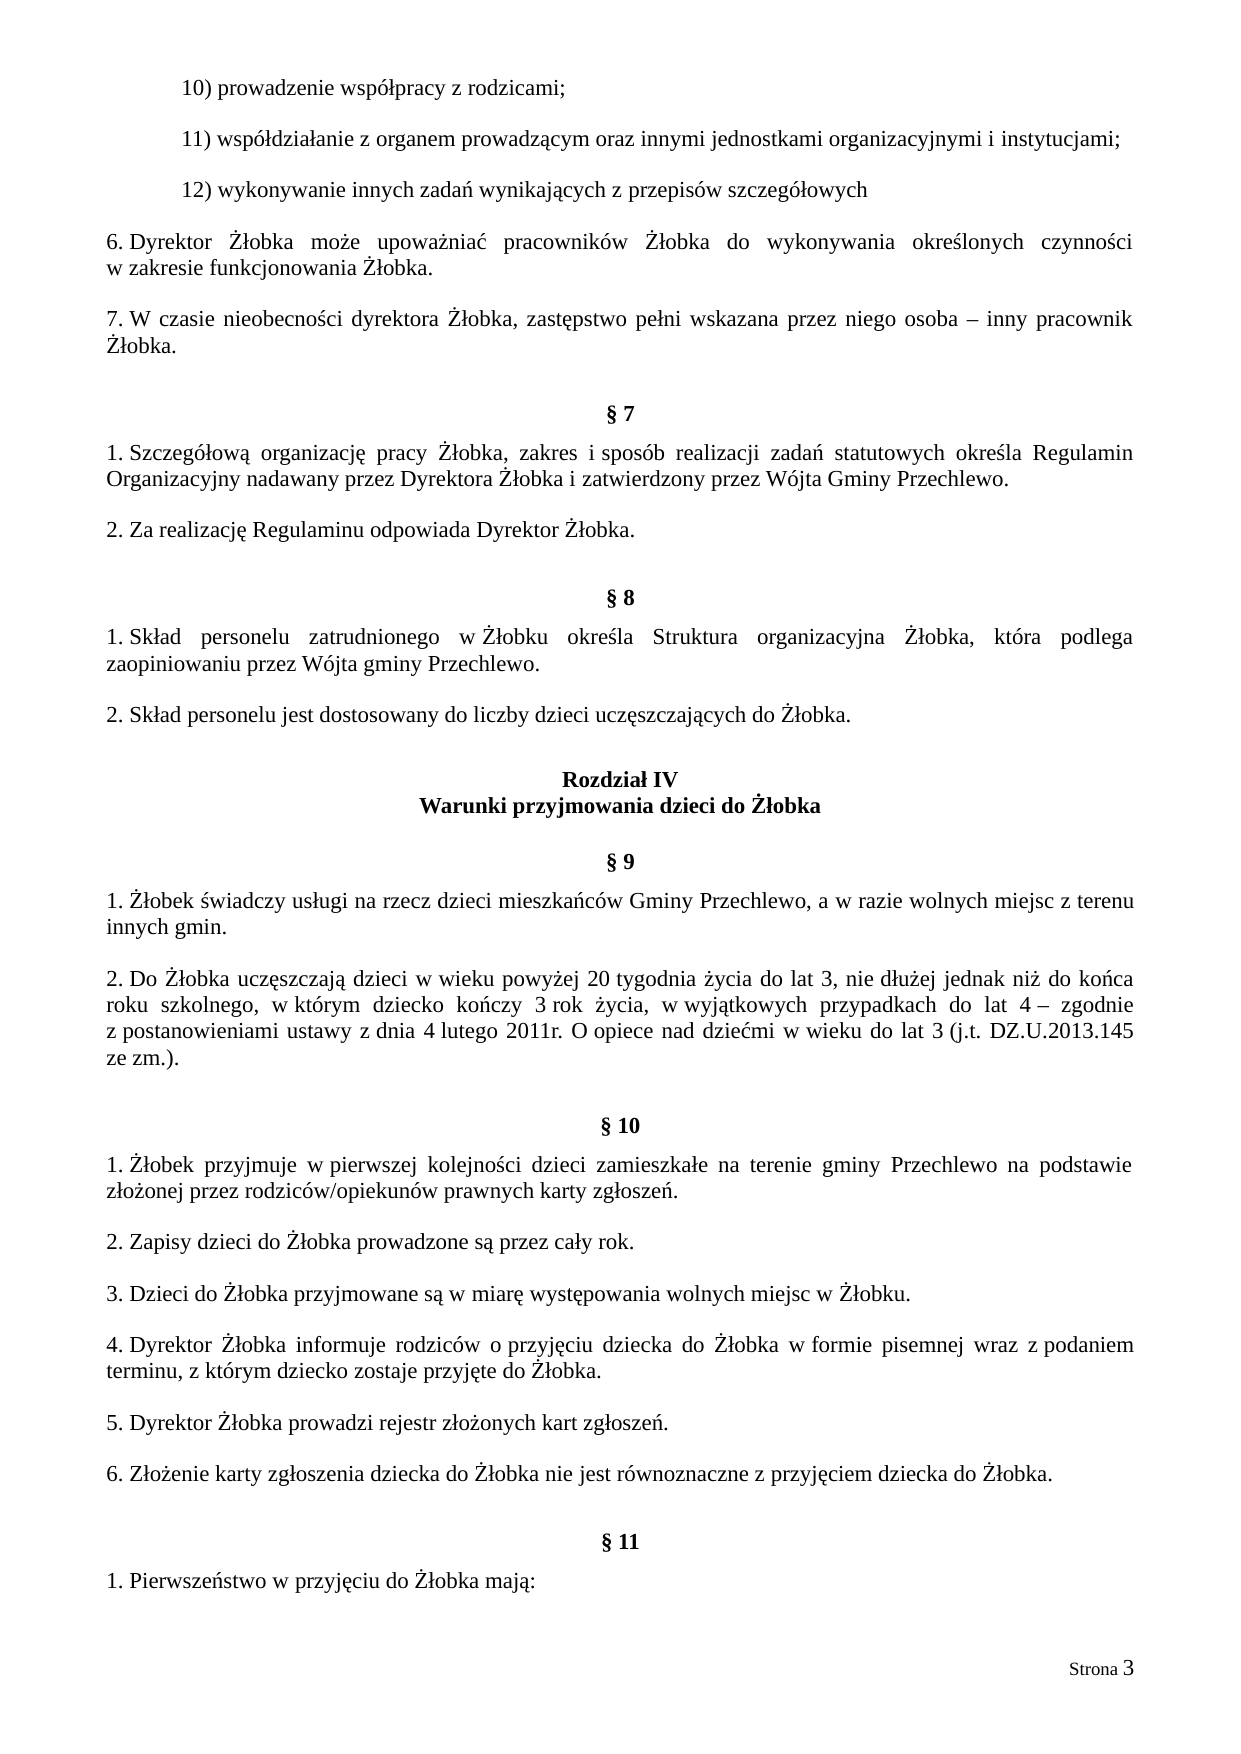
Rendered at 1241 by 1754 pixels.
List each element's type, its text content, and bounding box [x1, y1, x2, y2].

text 4. Dyrektor Żłobka informuje rodziców o przyjęciu dziecka do Żłobka w formie pisemnej wraz z podaniem terminu, z którym dziecko zostaje przyjęte do Żłobka. [106, 1331, 1134, 1384]
text 1. Szczegółową organizację pracy Żłobka, zakres i sposób realizacji zadań statutowych określa Regulamin Organizacyjny nadawany przez Dyrektora Żłobka i zatwierdzony przez Wójta Gminy Przechlewo. [106, 439, 1134, 491]
text § 8 [106, 584, 1134, 611]
text 2. Za realizację Regulaminu odpowiada Dyrektor Żłobka. [106, 516, 1134, 543]
text 1. Skład personelu zatrudnionego w Żłobku określa Struktura organizacyjna Żłobka, która podlega zaopiniowaniu przez Wójta gminy Przechlewo. [106, 623, 1134, 676]
text 11) współdziałanie z organem prowadzącym oraz innymi jednostkami organizacyjnymi i instytucjami; [106, 125, 1134, 151]
text 6. Złożenie karty zgłoszenia dziecka do Żłobka nie jest równoznaczne z przyjęciem dziecka do Żłobka. [106, 1460, 1134, 1486]
text 5. Dyrektor Żłobka prowadzi rejestr złożonych kart zgłoszeń. [106, 1409, 1134, 1435]
text § 11 [106, 1528, 1134, 1554]
text § 7 [106, 400, 1134, 426]
text 3. Dzieci do Żłobka przyjmowane są w miarę występowania wolnych miejsc w Żłobku. [106, 1280, 1134, 1306]
text 6. Dyrektor Żłobka może upoważniać pracowników Żłobka do wykonywania określonych czynności w zakresie funkcjonowania Żłobka. [106, 228, 1134, 281]
text 2. Do Żłobka uczęszczają dzieci w wieku powyżej 20 tygodnia życia do lat 3, nie dłużej jednak niż do końca roku szkolnego, w którym dziecko kończy 3 rok życia, w wyjątkowych przypadkach do lat 4 – zgodnie z postanowieniami ustawy z dnia 4 lutego 2011r. O opiece nad dziećmi w wieku do lat 3 (j.t. DZ.U.2013.145 ze zm.). [106, 965, 1134, 1070]
text 2. Skład personelu jest dostosowany do liczby dzieci uczęszczających do Żłobka. [106, 701, 1134, 727]
text 12) wykonywanie innych zadań wynikających z przepisów szczegółowych [106, 176, 1134, 203]
text 2. Zapisy dzieci do Żłobka prowadzone są przez cały rok. [106, 1228, 1134, 1255]
text 1. Żłobek świadczy usługi na rzecz dzieci mieszkańców Gminy Przechlewo, a w razie wolnych miejsc z terenu innych gmin. [106, 887, 1134, 940]
text 7. W czasie nieobecności dyrektora Żłobka, zastępstwo pełni wskazana przez niego osoba – inny pracownik Żłobka. [106, 306, 1134, 358]
text § 10 [106, 1112, 1134, 1138]
text 1. Żłobek przyjmuje w pierwszej kolejności dzieci zamieszkałe na terenie gminy Przechlewo na podstawie złożonej przez rodziców/opiekunów prawnych karty zgłoszeń. [106, 1151, 1134, 1203]
text 10) prowadzenie współpracy z rodzicami; [106, 74, 1134, 100]
text § 9 [106, 848, 1134, 874]
text Rozdział IV Warunki przyjmowania dzieci do Żłobka [106, 766, 1134, 819]
text 1. Pierwszeństwo w przyjęciu do Żłobka mają: [106, 1567, 1134, 1593]
